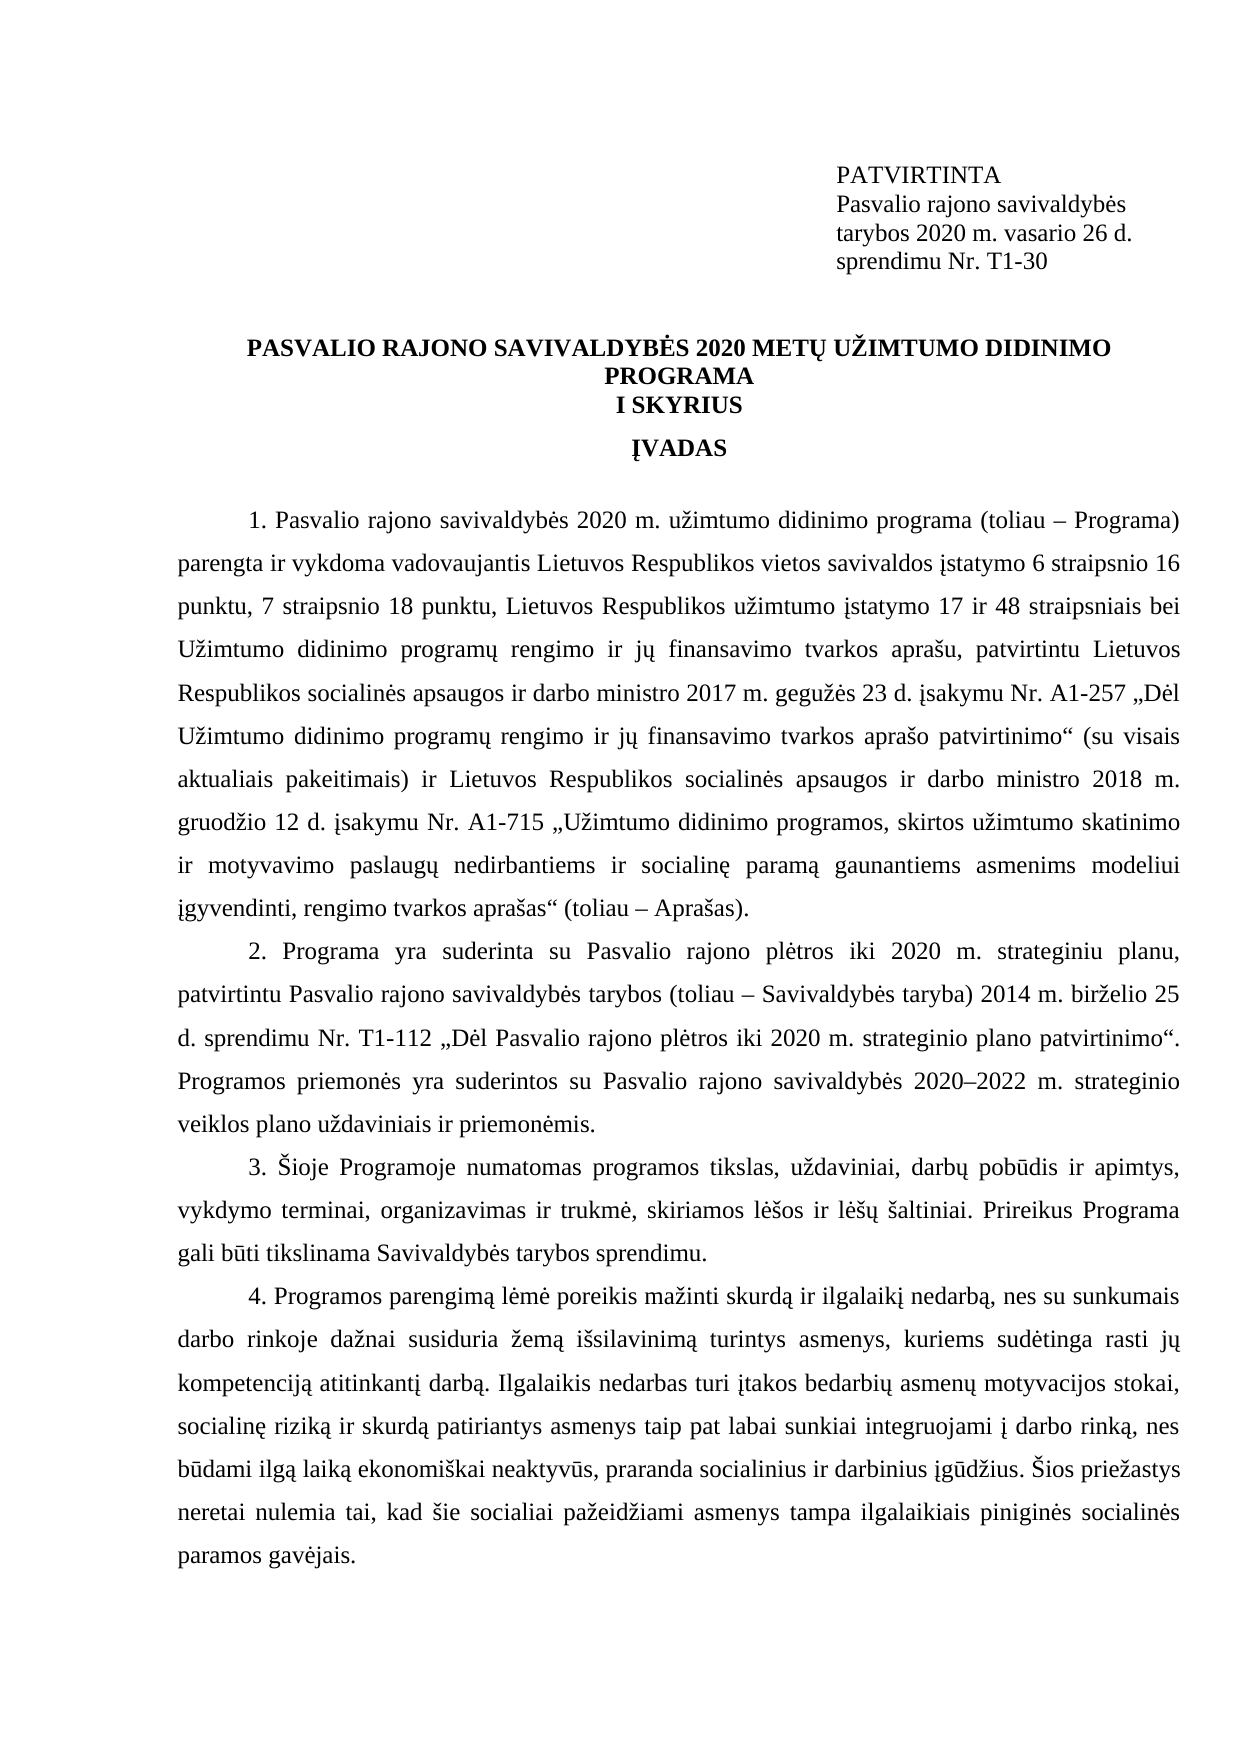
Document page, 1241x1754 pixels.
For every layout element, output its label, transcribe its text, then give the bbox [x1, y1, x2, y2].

text I SKYRIUS [177, 390, 1181, 419]
text sprendimu Nr. T1-30 [177, 246, 1181, 275]
text 3. Šioje Programoje numatomas programos tikslas, uždaviniai, darbų pobūdis ir apimtys, vykdymo terminai, organizavimas ir trukmė, skiriamos lėšos ir lėšų šaltiniai. Prireikus Programa gali būti tikslinama Savivaldybės tarybos sprendimu. [177, 1152, 1181, 1267]
text 4. Programos parengimą lėmė poreikis mažinti skurdą ir ilgalaikį nedarbą, nes su sunkumais darbo rinkoje dažnai susiduria žemą išsilavinimą turintys asmenys, kuriems sudėtinga rasti jų kompetenciją atitinkantį darbą. Ilgalaikis nedarbas turi įtakos bedarbių asmenų motyvacijos stokai, socialinę riziką ir skurdą patiriantys asmenys taip pat labai sunkiai integruojami į darbo rinką, nes būdami ilgą laiką ekonomiškai neaktyvūs, praranda socialinius ir darbinius įgūdžius. Šios priežastys neretai nulemia tai, kad šie socialiai pažeidžiami asmenys tampa ilgalaikiais piniginės socialinės paramos gavėjais. [177, 1281, 1181, 1569]
text PATVIRTINTA [177, 160, 1181, 189]
text 2. Programa yra suderinta su Pasvalio rajono plėtros iki 2020 m. strateginiu planu, patvirtintu Pasvalio rajono savivaldybės tarybos (toliau – Savivaldybės taryba) 2014 m. birželio 25 d. sprendimu Nr. T1-112 „Dėl Pasvalio rajono plėtros iki 2020 m. strateginio plano patvirtinimo“. Programos priemonės yra suderintos su Pasvalio rajono savivaldybės 2020–2022 m. strateginio veiklos plano uždaviniais ir priemonėmis. [177, 936, 1181, 1138]
text ĮVADAS [177, 433, 1181, 462]
text 1. Pasvalio rajono savivaldybės 2020 m. užimtumo didinimo programa (toliau – Programa) parengta ir vykdoma vadovaujantis Lietuvos Respublikos vietos savivaldos įstatymo 6 straipsnio 16 punktu, 7 straipsnio 18 punktu, Lietuvos Respublikos užimtumo įstatymo 17 ir 48 straipsniais bei Užimtumo didinimo programų rengimo ir jų finansavimo tvarkos aprašu, patvirtintu Lietuvos Respublikos socialinės apsaugos ir darbo ministro 2017 m. gegužės 23 d. įsakymu Nr. A1-257 „Dėl Užimtumo didinimo programų rengimo ir jų finansavimo tvarkos aprašo patvirtinimo“ (su visais aktualiais pakeitimais) ir Lietuvos Respublikos socialinės apsaugos ir darbo ministro 2018 m. gruodžio 12 d. įsakymu Nr. A1-715 „Užimtumo didinimo programos, skirtos užimtumo skatinimo ir motyvavimo paslaugų nedirbantiems ir socialinę paramą gaunantiems asmenims modeliui įgyvendinti, rengimo tvarkos aprašas“ (toliau – Aprašas). [177, 505, 1181, 922]
text PASVALIO RAJONO SAVIVALDYBĖS 2020 METŲ UŽIMTUMO DIDINIMO PROGRAMA [177, 333, 1181, 390]
text tarybos 2020 m. vasario 26 d. [177, 218, 1181, 246]
text Pasvalio rajono savivaldybės [177, 189, 1181, 218]
